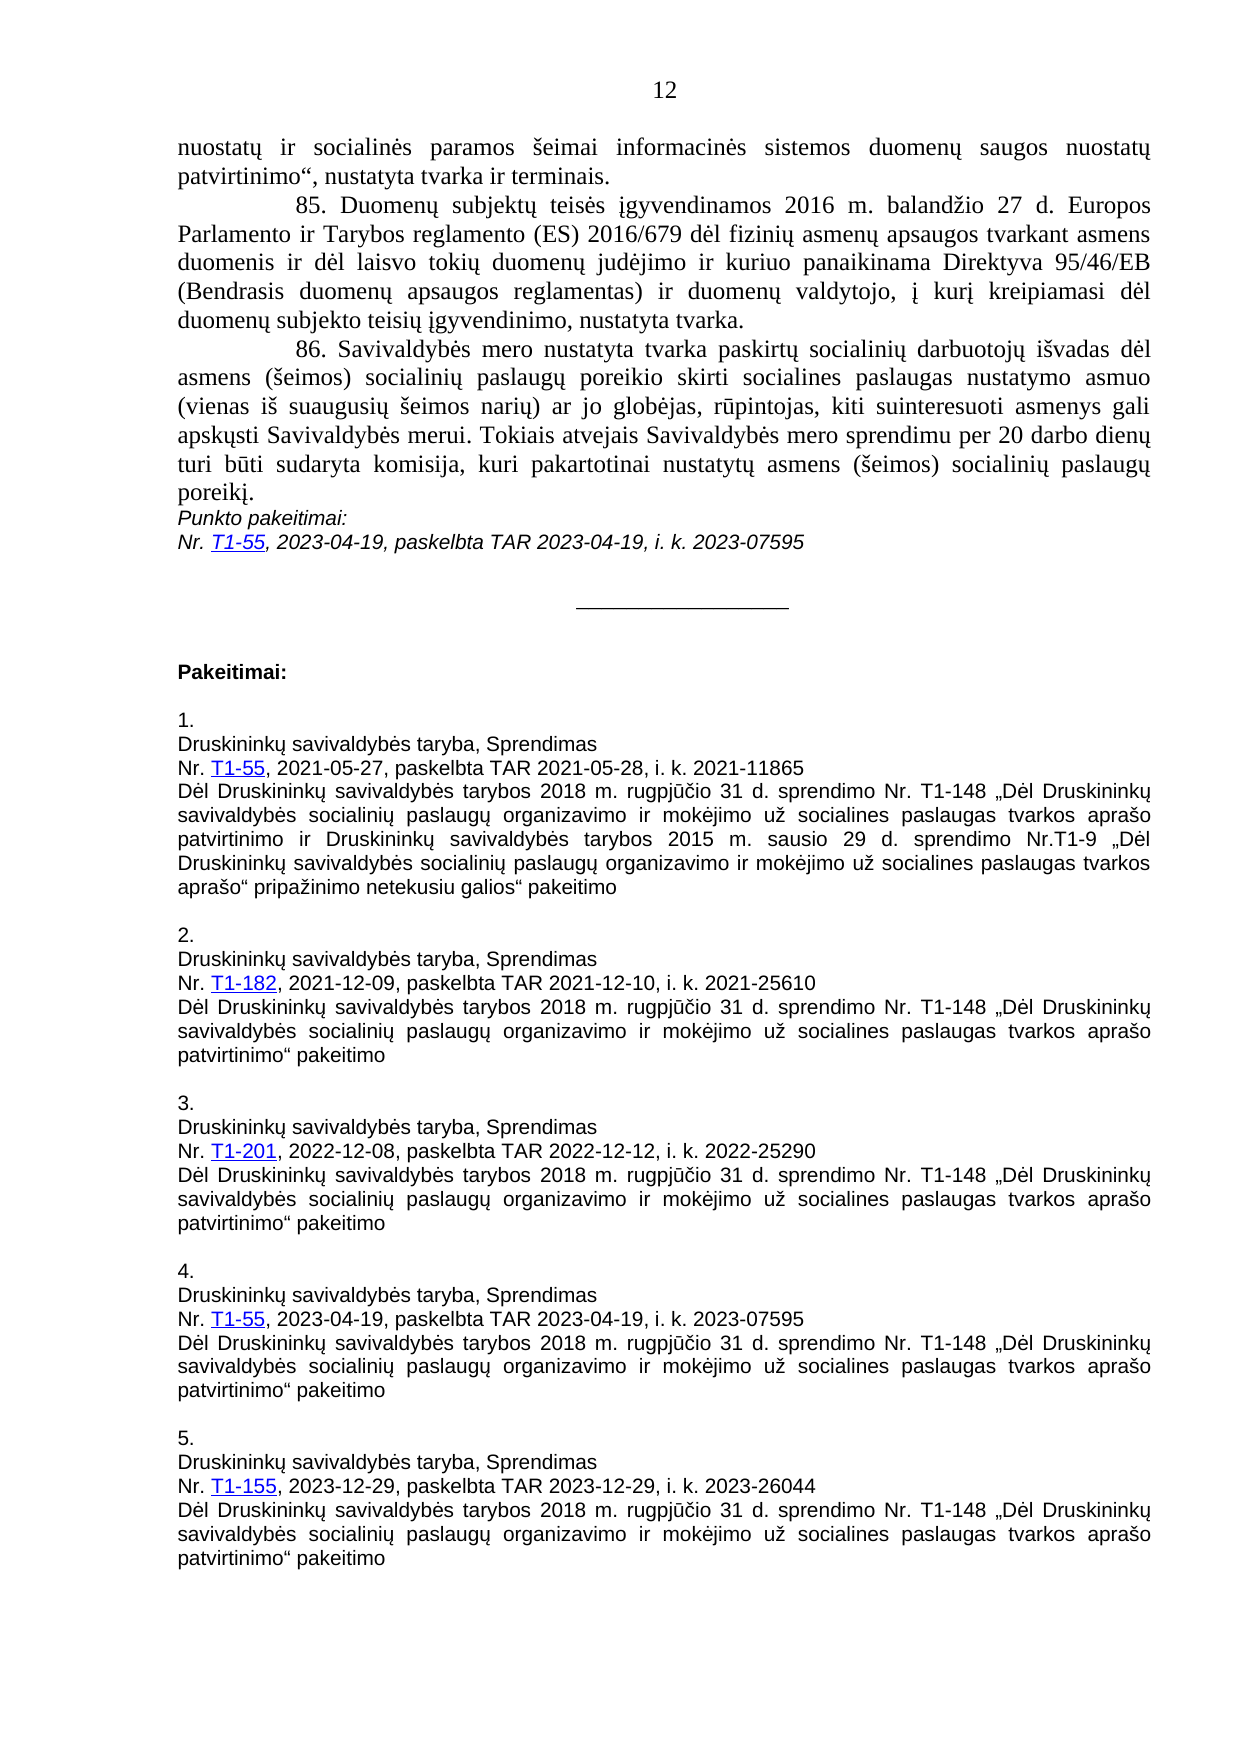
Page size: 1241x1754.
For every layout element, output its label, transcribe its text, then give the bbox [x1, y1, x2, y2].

text Druskininkų savivaldybės taryba, Sprendimas [177, 1115, 1152, 1139]
text Nr. T1-55, 2023-04-19, paskelbta TAR 2023-04-19, i. k. 2023-07595 [177, 530, 1152, 554]
text Druskininkų savivaldybės taryba, Sprendimas [177, 1282, 1152, 1306]
text 4. [177, 1258, 1152, 1282]
text Nr. T1-55, 2023-04-19, paskelbta TAR 2023-04-19, i. k. 2023-07595 [177, 1306, 1152, 1330]
text Dėl Druskininkų savivaldybės tarybos 2018 m. rugpjūčio 31 d. sprendimo Nr. T1-148 „Dėl Druskininkų savivaldybės socialinių paslaugų organizavimo ir mokėjimo už socialines paslaugas tvarkos aprašo patvirtinimo“ pakeitimo [177, 995, 1152, 1067]
text Druskininkų savivaldybės taryba, Sprendimas [177, 1450, 1152, 1474]
text 85. Duomenų subjektų teisės įgyvendinamos 2016 m. balandžio 27 d. Europos Parlamento ir Tarybos reglamento (ES) 2016/679 dėl fizinių asmenų apsaugos tvarkant asmens duomenis ir dėl laisvo tokių duomenų judėjimo ir kuriuo panaikinama Direktyva 95/46/EB (Bendrasis duomenų apsaugos reglamentas) ir duomenų valdytojo, į kurį kreipiamasi dėl duomenų subjekto teisių įgyvendinimo, nustatyta tvarka. [177, 190, 1152, 334]
text Dėl Druskininkų savivaldybės tarybos 2018 m. rugpjūčio 31 d. sprendimo Nr. T1-148 „Dėl Druskininkų savivaldybės socialinių paslaugų organizavimo ir mokėjimo už socialines paslaugas tvarkos aprašo patvirtinimo“ pakeitimo [177, 1330, 1152, 1402]
text Dėl Druskininkų savivaldybės tarybos 2018 m. rugpjūčio 31 d. sprendimo Nr. T1-148 „Dėl Druskininkų savivaldybės socialinių paslaugų organizavimo ir mokėjimo už socialines paslaugas tvarkos aprašo patvirtinimo“ pakeitimo [177, 1498, 1152, 1570]
text Nr. T1-55, 2021-05-27, paskelbta TAR 2021-05-28, i. k. 2021-11865 [177, 755, 1152, 779]
text Punkto pakeitimai: [177, 506, 1152, 530]
text Dėl Druskininkų savivaldybės tarybos 2018 m. rugpjūčio 31 d. sprendimo Nr. T1-148 „Dėl Druskininkų savivaldybės socialinių paslaugų organizavimo ir mokėjimo už socialines paslaugas tvarkos aprašo patvirtinimo“ pakeitimo [177, 1163, 1152, 1234]
text Dėl Druskininkų savivaldybės tarybos 2018 m. rugpjūčio 31 d. sprendimo Nr. T1-148 „Dėl Druskininkų savivaldybės socialinių paslaugų organizavimo ir mokėjimo už socialines paslaugas tvarkos aprašo patvirtinimo ir Druskininkų savivaldybės tarybos 2015 m. sausio 29 d. sprendimo Nr.T1-9 „Dėl Druskininkų savivaldybės socialinių paslaugų organizavimo ir mokėjimo už socialines paslaugas tvarkos aprašo“ pripažinimo netekusiu galios“ pakeitimo [177, 779, 1152, 899]
text Nr. T1-155, 2023-12-29, paskelbta TAR 2023-12-29, i. k. 2023-26044 [177, 1474, 1152, 1498]
text Pakeitimai: [177, 659, 1152, 683]
text 3. [177, 1091, 1152, 1115]
text Druskininkų savivaldybės taryba, Sprendimas [177, 947, 1152, 971]
text Druskininkų savivaldybės taryba, Sprendimas [177, 731, 1152, 755]
text 2. [177, 923, 1152, 947]
text nuostatų ir socialinės paramos šeimai informacinės sistemos duomenų saugos nuostatų patvirtinimo“, nustatyta tvarka ir terminais. [177, 132, 1152, 190]
text 5. [177, 1426, 1152, 1450]
text _________________ [327, 583, 1152, 612]
text Nr. T1-182, 2021-12-09, paskelbta TAR 2021-12-10, i. k. 2021-25610 [177, 971, 1152, 995]
text Nr. T1-201, 2022-12-08, paskelbta TAR 2022-12-12, i. k. 2022-25290 [177, 1139, 1152, 1163]
text 1. [177, 707, 1152, 731]
text 86. Savivaldybės mero nustatyta tvarka paskirtų socialinių darbuotojų išvadas dėl asmens (šeimos) socialinių paslaugų poreikio skirti socialines paslaugas nustatymo asmuo (vienas iš suaugusių šeimos narių) ar jo globėjas, rūpintojas, kiti suinteresuoti asmenys gali apskųsti Savivaldybės merui. Tokiais atvejais Savivaldybės mero sprendimu per 20 darbo dienų turi būti sudaryta komisija, kuri pakartotinai nustatytų asmens (šeimos) socialinių paslaugų poreikį. [177, 334, 1152, 506]
